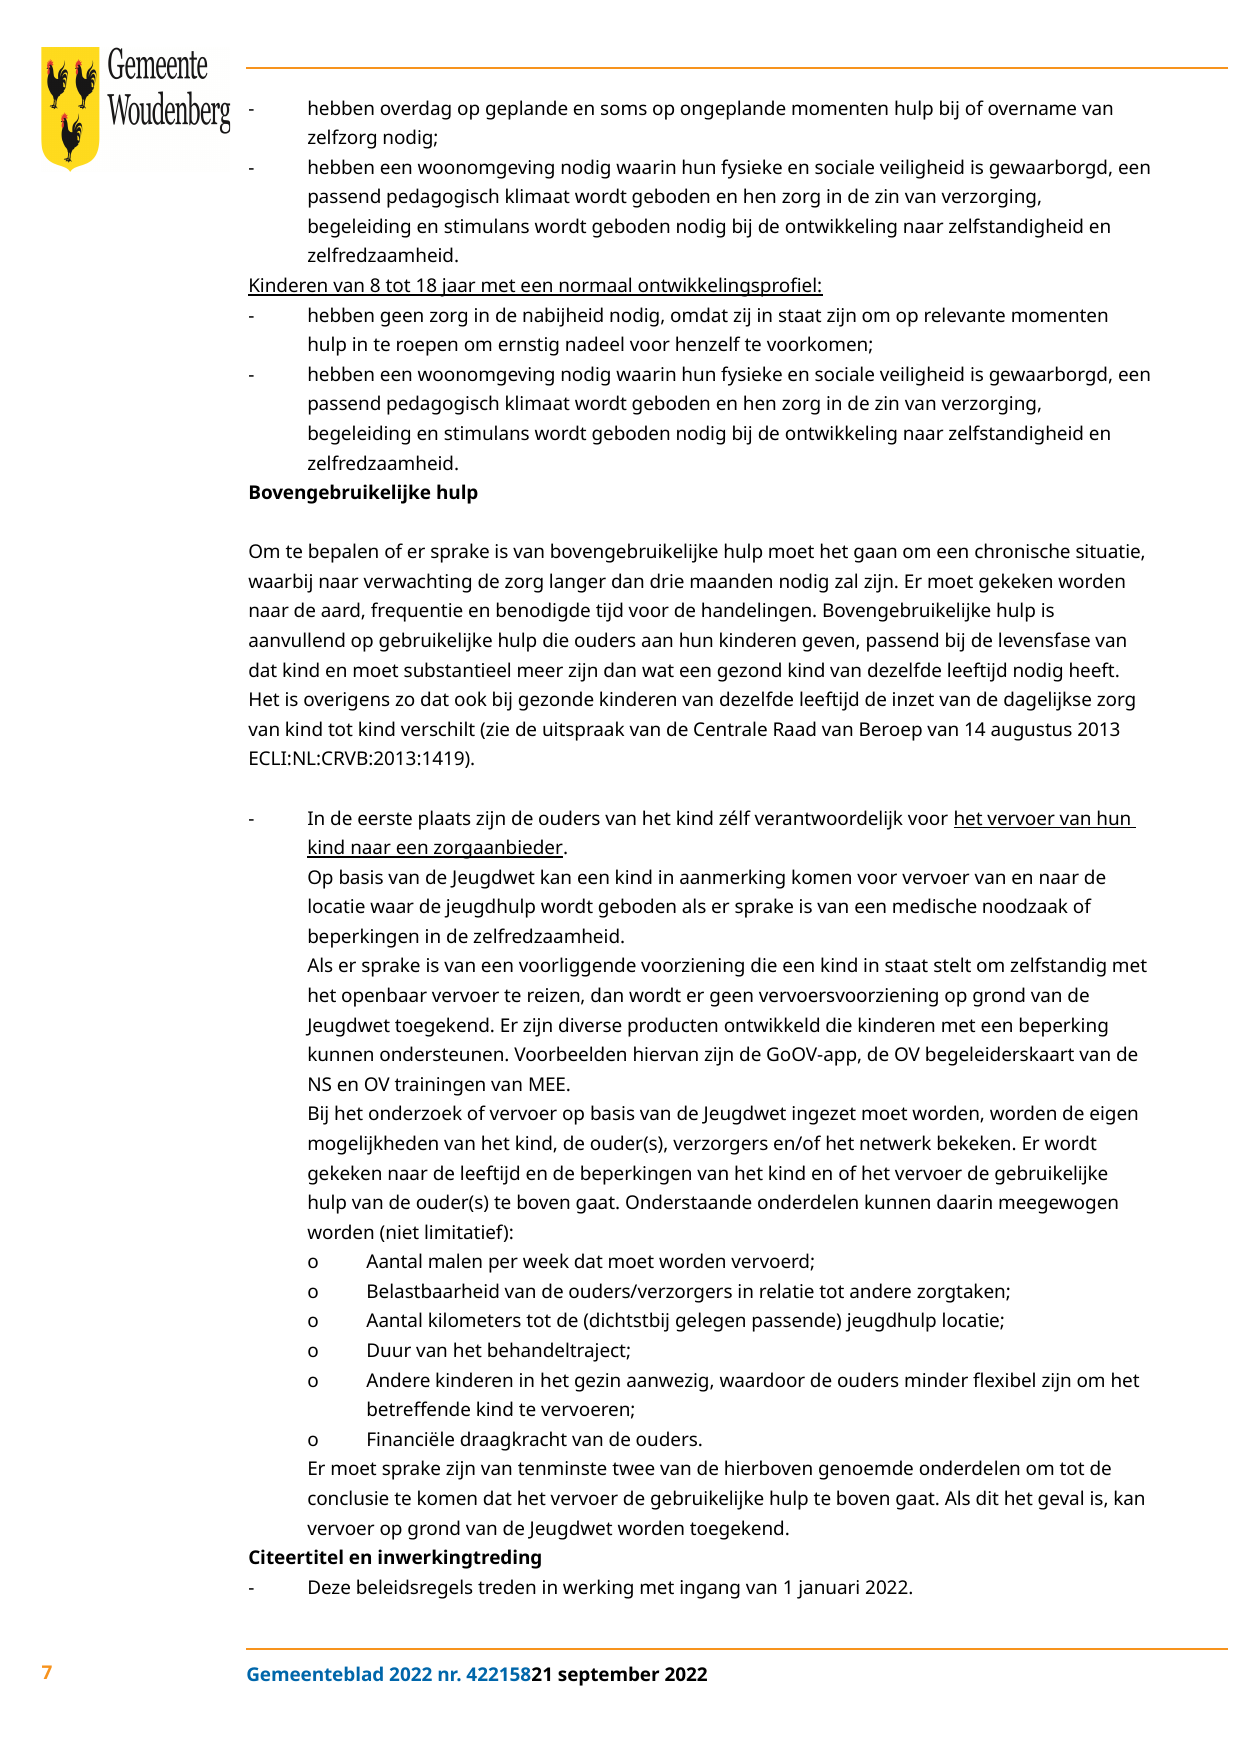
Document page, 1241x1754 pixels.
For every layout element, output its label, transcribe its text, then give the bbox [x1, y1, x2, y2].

list Belastbaarheid van de ouders/verzorgers in relatie tot andere zorgtaken; [307, 1278, 1152, 1304]
text Kinderen van 8 tot 18 jaar met een normaal ontwikkelingsprofiel: [248, 272, 1152, 298]
list Andere kinderen in het gezin aanwezig, waardoor de ouders minder flexibel zijn om het betreffende kind te vervoeren; [307, 1367, 1152, 1422]
list hebben overdag op geplande en soms op ongeplande momenten hulp bij of overname van zelfzorg nodig; [248, 95, 1152, 150]
text Om te bepalen of er sprake is van bovengebruikelijke hulp moet het gaan om een chronische situatie, waarbij naar verwachting de zorg langer dan drie maanden nodig zal zijn. Er moet gekeken worden naar de aard, frequentie en benodigde tijd voor de handelingen. Bovengebruikelijke hulp is aanvullend op gebruikelijke hulp die ouders aan hun kinderen geven, passend bij de levensfase van dat kind en moet substantieel meer zijn dan wat een gezond kind van dezelfde leeftijd nodig heeft. Het is overigens zo dat ook bij gezonde kinderen van dezelfde leeftijd de inzet van de dagelijkse zorg van kind tot kind verschilt (zie de uitspraak van de Centrale Raad van Beroep van 14 augustus 2013 ECLI:NL:CRVB:2013:1419). [248, 538, 1152, 771]
list Er moet sprake zijn van tenminste twee van de hierboven genoemde onderdelen om tot de conclusie te komen dat het vervoer de gebruikelijke hulp te boven gaat. Als dit het geval is, kan vervoer op grond van de Jeugdwet worden toegekend. [248, 1456, 1152, 1541]
list Op basis van de Jeugdwet kan een kind in aanmerking komen voor vervoer van en naar de locatie waar de jeugdhulp wordt geboden als er sprake is van een medische noodzaak of beperkingen in de zelfredzaamheid. [248, 864, 1152, 949]
list hebben een woonomgeving nodig waarin hun fysieke en sociale veiligheid is gewaarborgd, een passend pedagogisch klimaat wordt geboden en hen zorg in de zin van verzorging, begeleiding en stimulans wordt geboden nodig bij de ontwikkeling naar zelfstandigheid en zelfredzaamheid. [248, 361, 1152, 476]
list Aantal kilometers tot de (dichtstbij gelegen passende) jeugdhulp locatie; [307, 1308, 1152, 1333]
list hebben een woonomgeving nodig waarin hun fysieke en sociale veiligheid is gewaarborgd, een passend pedagogisch klimaat wordt geboden en hen zorg in de zin van verzorging, begeleiding en stimulans wordt geboden nodig bij de ontwikkeling naar zelfstandigheid en zelfredzaamheid. [248, 154, 1152, 268]
list Deze beleidsregels treden in werking met ingang van 1 januari 2022. [248, 1574, 1152, 1600]
picture [41, 47, 231, 172]
list In de eerste plaats zijn de ouders van het kind zélf verantwoordelijk voor het vervoer van hun kind naar een zorgaanbieder. [248, 805, 1152, 860]
list Als er sprake is van een voorliggende voorziening die een kind in staat stelt om zelfstandig met het openbaar vervoer te reizen, dan wordt er geen vervoersvoorziening op grond van de Jeugdwet toegekend. Er zijn diverse producten ontwikkeld die kinderen met een beperking kunnen ondersteunen. Voorbeelden hiervan zijn de GoOV-app, de OV begeleiderskaart van de NS en OV trainingen van MEE. [248, 953, 1152, 1097]
list Financiële draagkracht van de ouders. [307, 1426, 1152, 1452]
text Bovengebruikelijke hulp [248, 479, 1152, 505]
list Duur van het behandeltraject; [307, 1337, 1152, 1363]
text Citeertitel en inwerkingtreding [248, 1544, 1152, 1570]
list hebben geen zorg in de nabijheid nodig, omdat zij in staat zijn om op relevante momenten hulp in te roepen om ernstig nadeel voor henzelf te voorkomen; [248, 302, 1152, 357]
list Bij het onderzoek of vervoer op basis van de Jeugdwet ingezet moet worden, worden de eigen mogelijkheden van het kind, de ouder(s), verzorgers en/of het netwerk bekeken. Er wordt gekeken naar de leeftijd en de beperkingen van het kind en of het vervoer de gebruikelijke hulp van de ouder(s) te boven gaat. Onderstaande onderdelen kunnen daarin meegewogen worden (niet limitatief): [248, 1101, 1152, 1245]
list Aantal malen per week dat moet worden vervoerd; [307, 1248, 1152, 1274]
